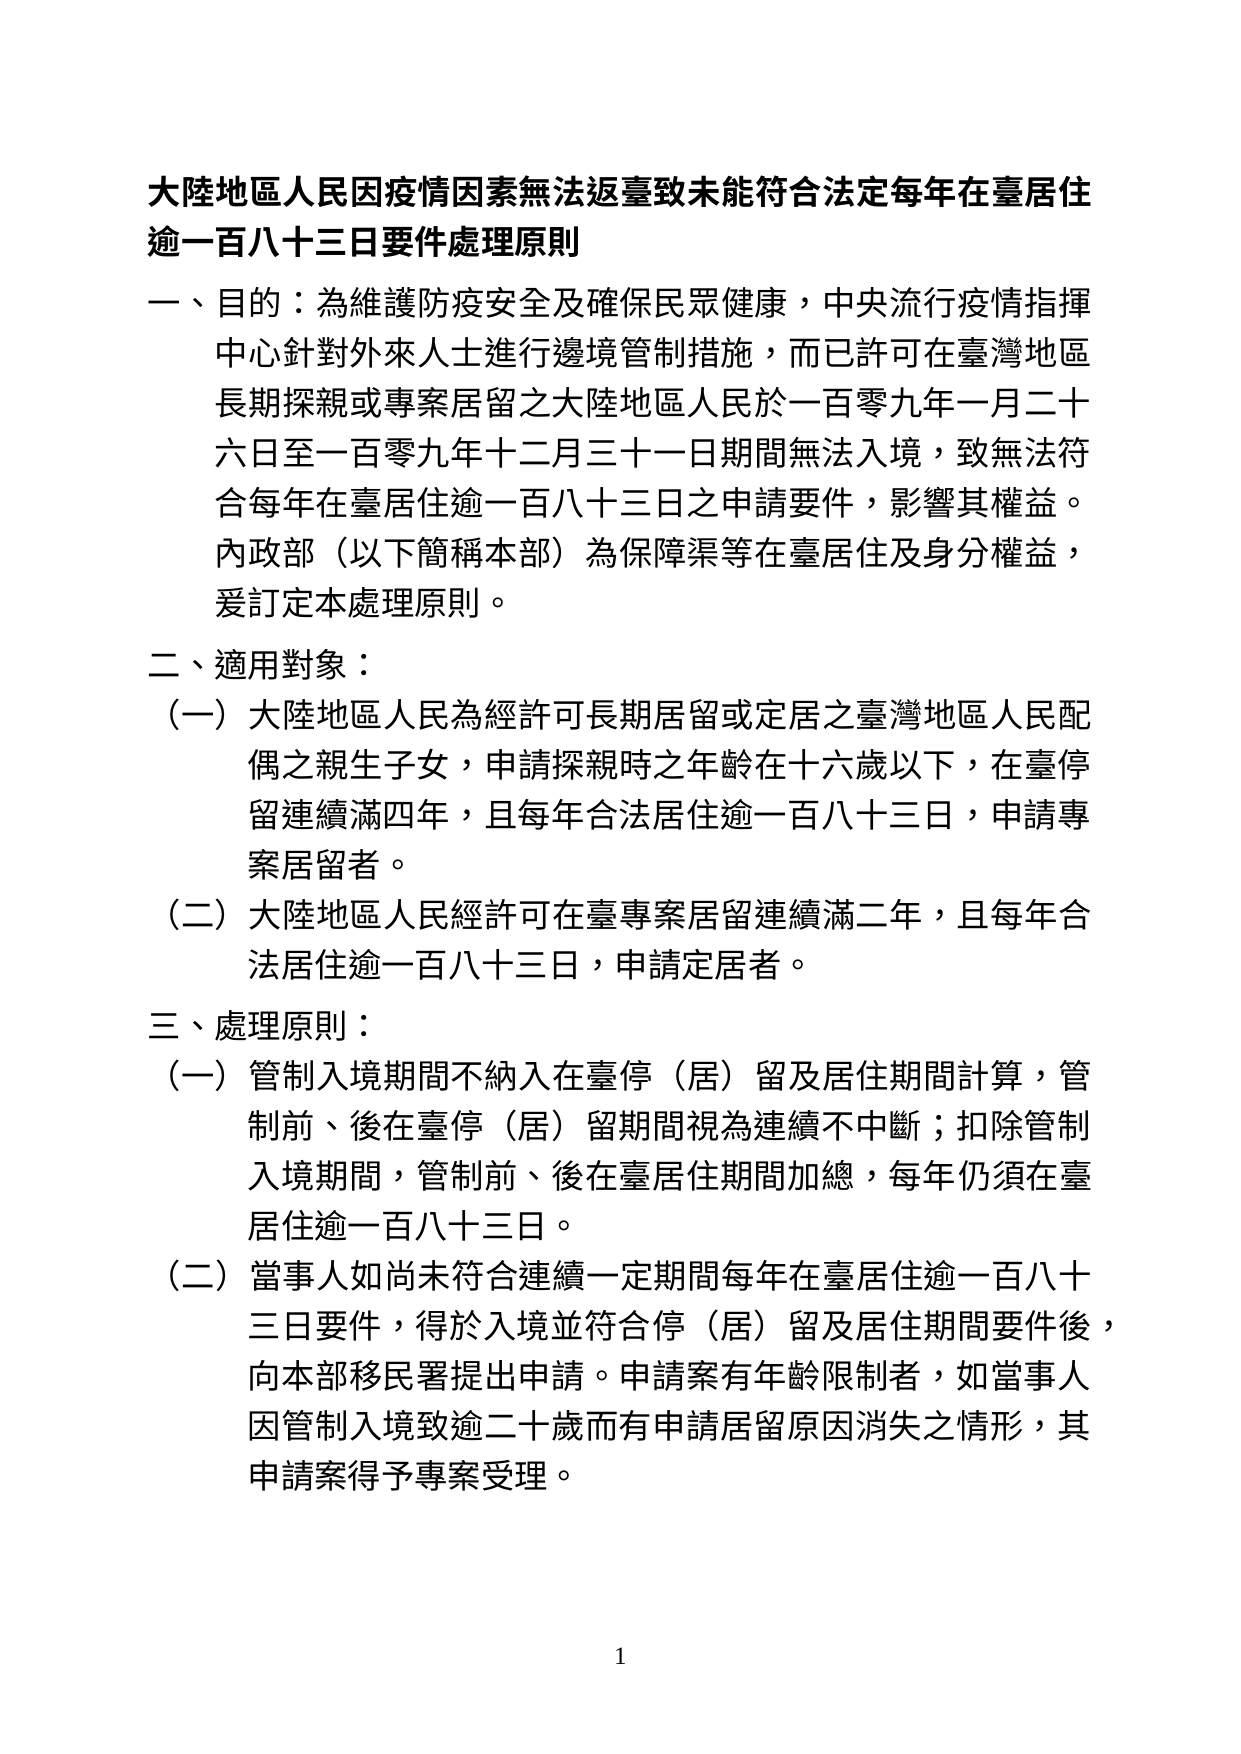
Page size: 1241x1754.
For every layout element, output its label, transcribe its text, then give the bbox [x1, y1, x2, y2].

text 三、處理原則： [148, 998, 1092, 1048]
text 大陸地區人民因疫情因素無法返臺致未能符合法定每年在臺居住逾一百八十三日要件處理原則 [148, 164, 1092, 264]
text （二）大陸地區人民經許可在臺專案居留連續滿二年，且每年合法居住逾一百八十三日，申請定居者。 [148, 887, 1092, 987]
text 二、適用對象： [148, 637, 1092, 687]
text （一）管制入境期間不納入在臺停（居）留及居住期間計算，管制前、後在臺停（居）留期間視為連續不中斷；扣除管制入境期間，管制前、後在臺居住期間加總，每年仍須在臺居住逾一百八十三日。 [148, 1048, 1092, 1248]
text （一）大陸地區人民為經許可長期居留或定居之臺灣地區人民配偶之親生子女，申請探親時之年齡在十六歲以下，在臺停留連續滿四年，且每年合法居住逾一百八十三日，申請專案居留者。 [148, 687, 1092, 887]
text （二）當事人如尚未符合連續一定期間每年在臺居住逾一百八十三日要件，得於入境並符合停（居）留及居住期間要件後，向本部移民署提出申請。申請案有年齡限制者，如當事人因管制入境致逾二十歲而有申請居留原因消失之情形，其申請案得予專案受理。 [148, 1248, 1092, 1498]
text 一、目的：為維護防疫安全及確保民眾健康，中央流行疫情指揮中心針對外來人士進行邊境管制措施，而已許可在臺灣地區長期探親或專案居留之大陸地區人民於一百零九年一月二十六日至一百零九年十二月三十一日期間無法入境，致無法符合每年在臺居住逾一百八十三日之申請要件，影響其權益。內政部（以下簡稱本部）為保障渠等在臺居住及身分權益，爰訂定本處理原則。 [148, 276, 1092, 626]
